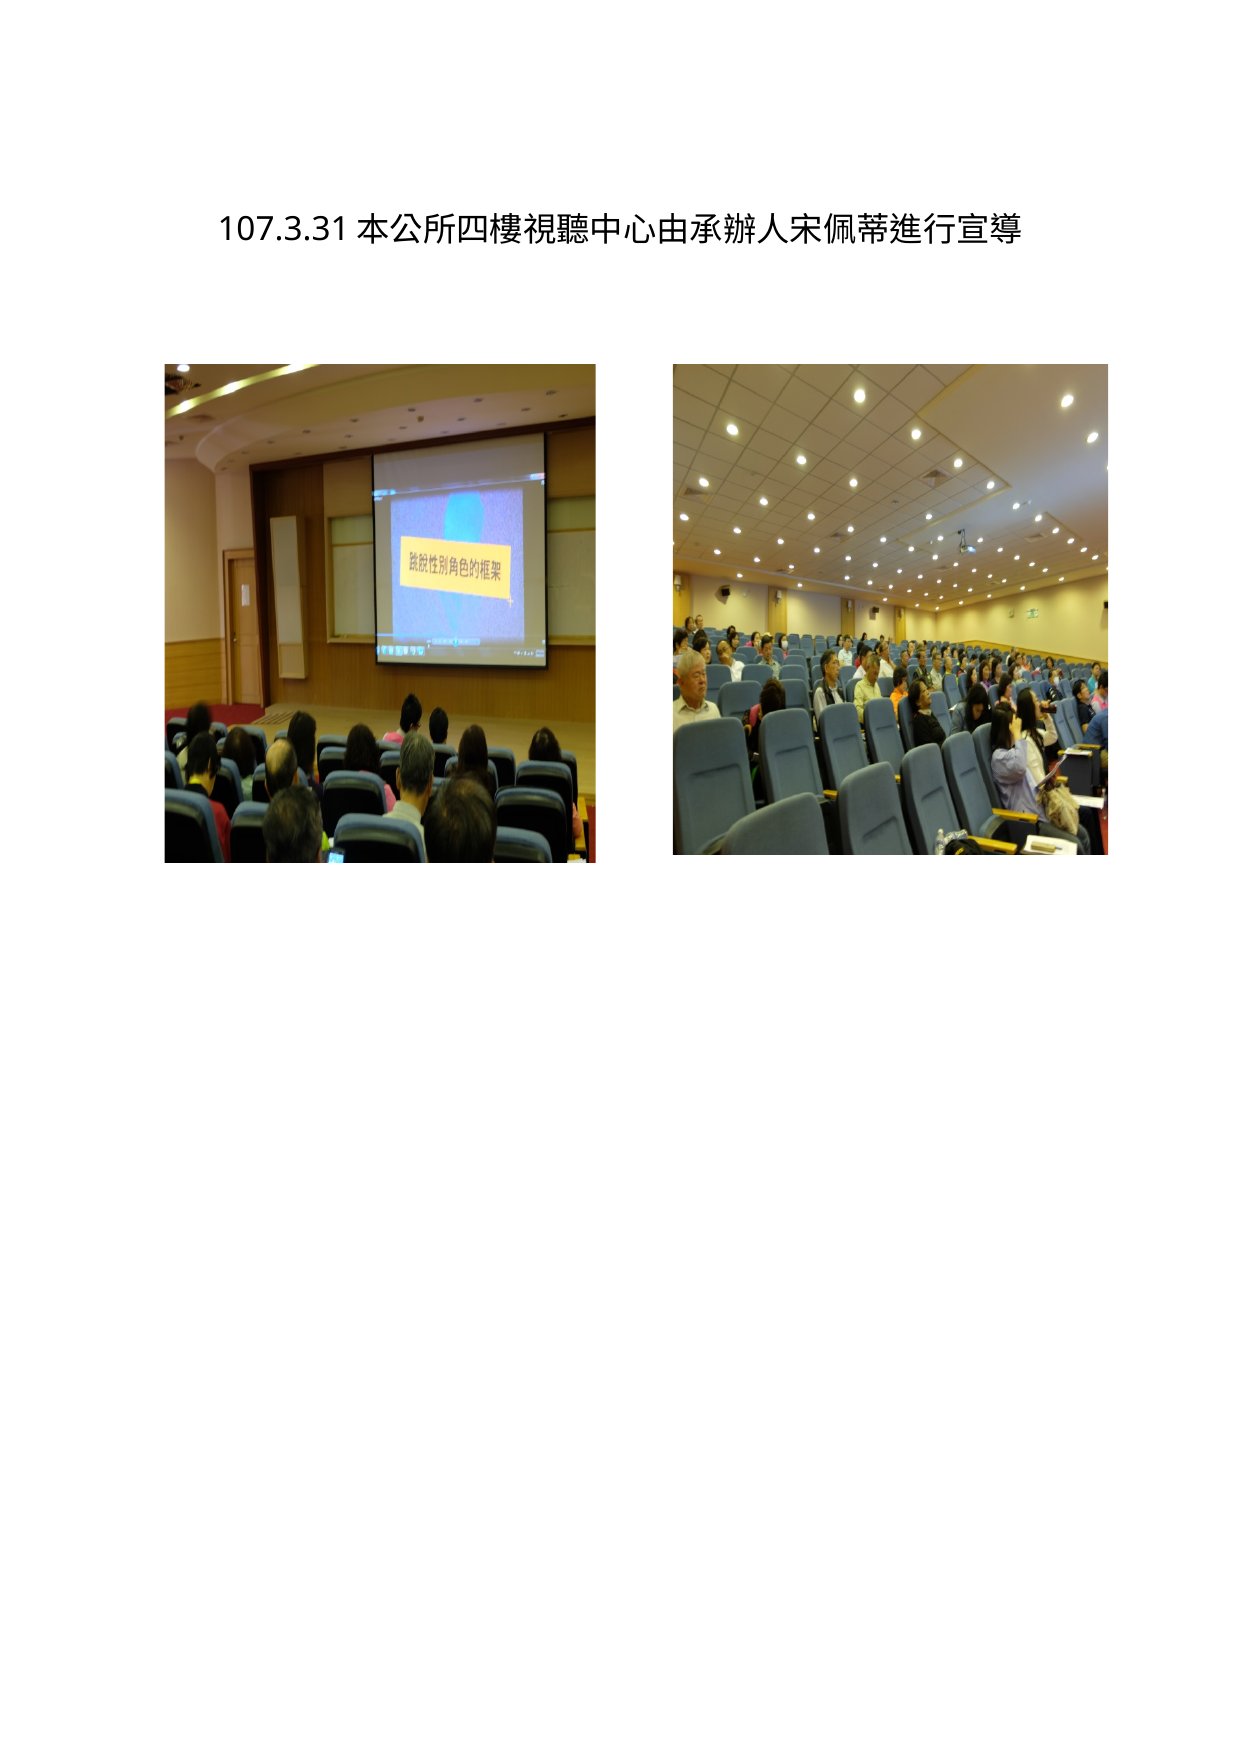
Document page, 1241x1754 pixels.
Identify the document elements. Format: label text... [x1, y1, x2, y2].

text 107.3.31本公所四樓視聽中心由承辦人宋佩蒂進行宣導 [94, 183, 1146, 258]
picture [164, 364, 596, 863]
picture [672, 364, 1109, 855]
